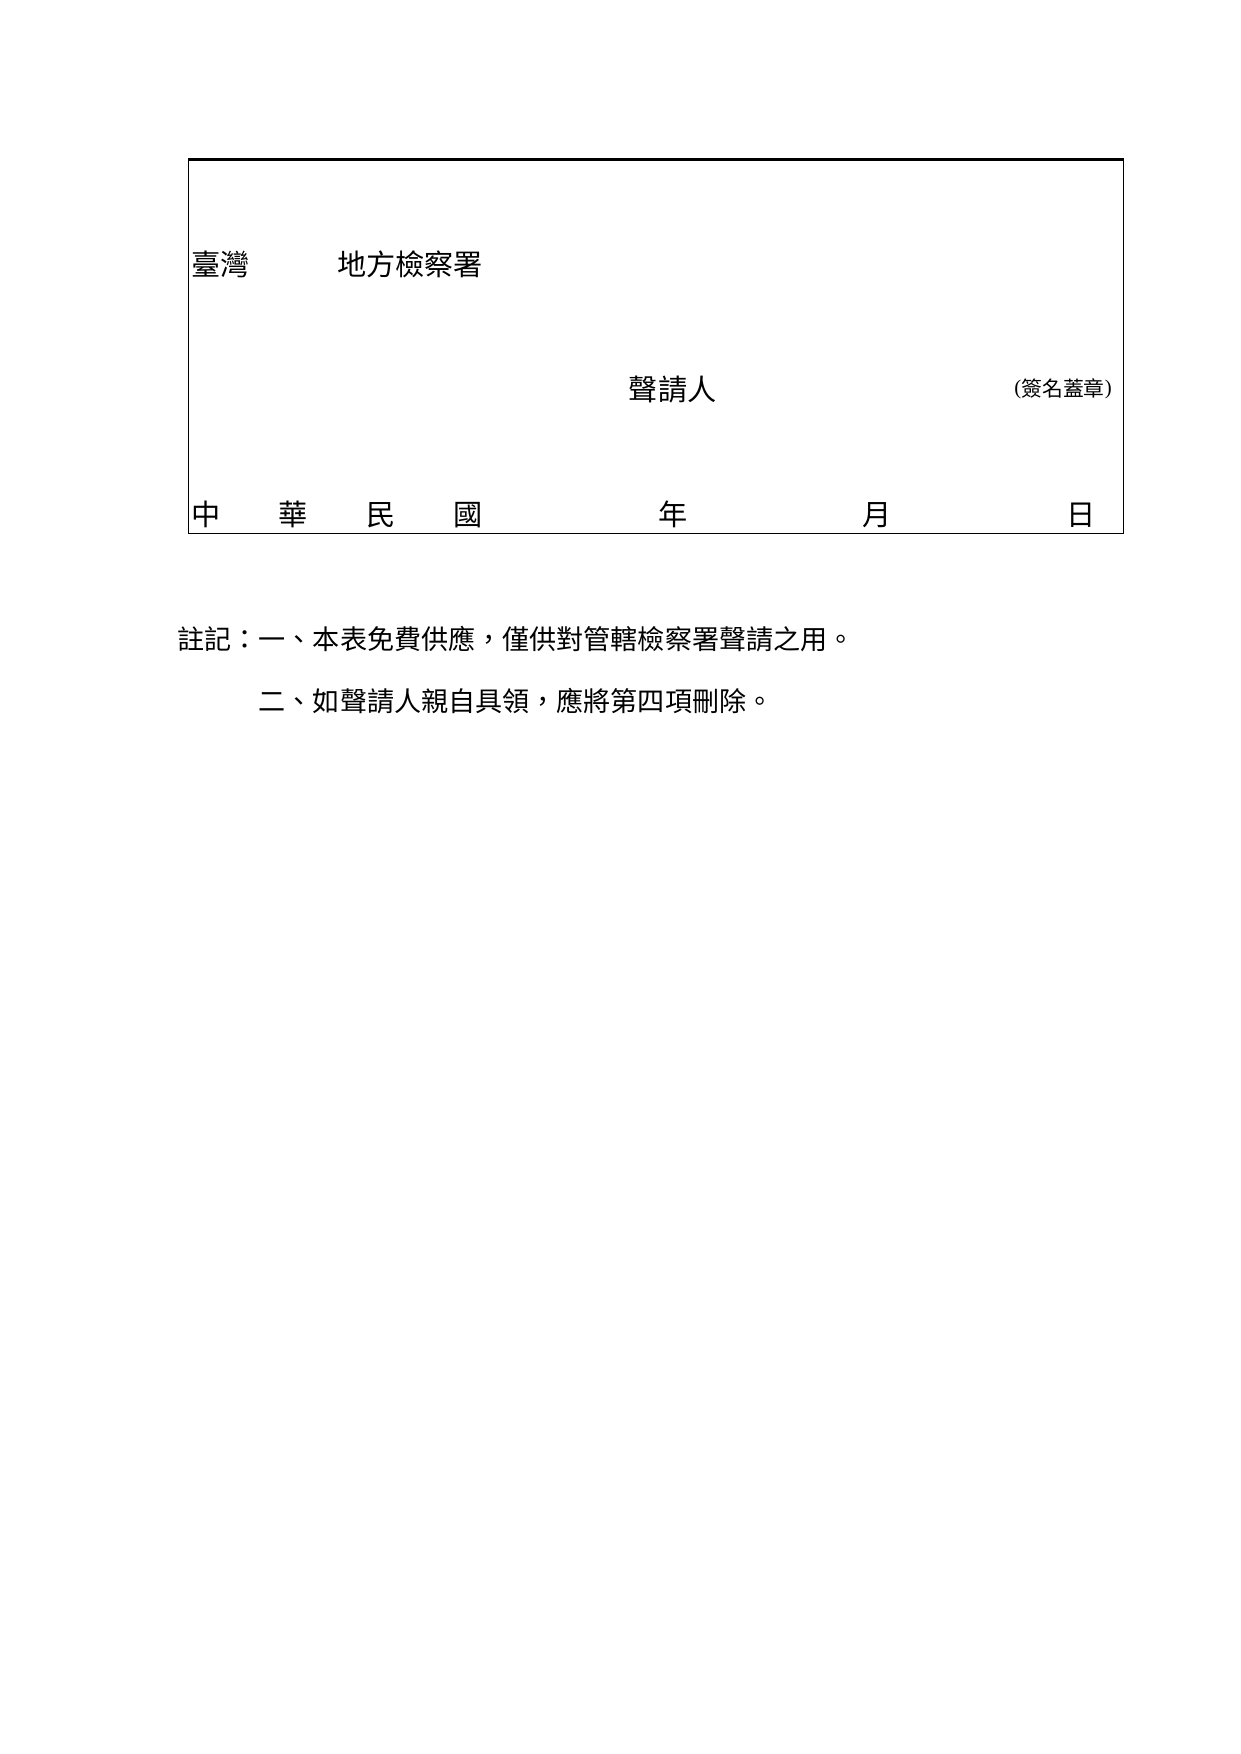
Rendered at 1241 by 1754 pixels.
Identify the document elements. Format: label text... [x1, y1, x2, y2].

table_cell 臺灣 地方檢察署 聲請人 (簽名蓋章) 中 華 民 國 年 月 日 [189, 161, 1123, 533]
text 二、如聲請人親自具領，應將第四項刪除。 [177, 658, 1122, 721]
text 註記：一、本表免費供應，僅供對管轄檢察署聲請之用。 [177, 596, 1122, 658]
